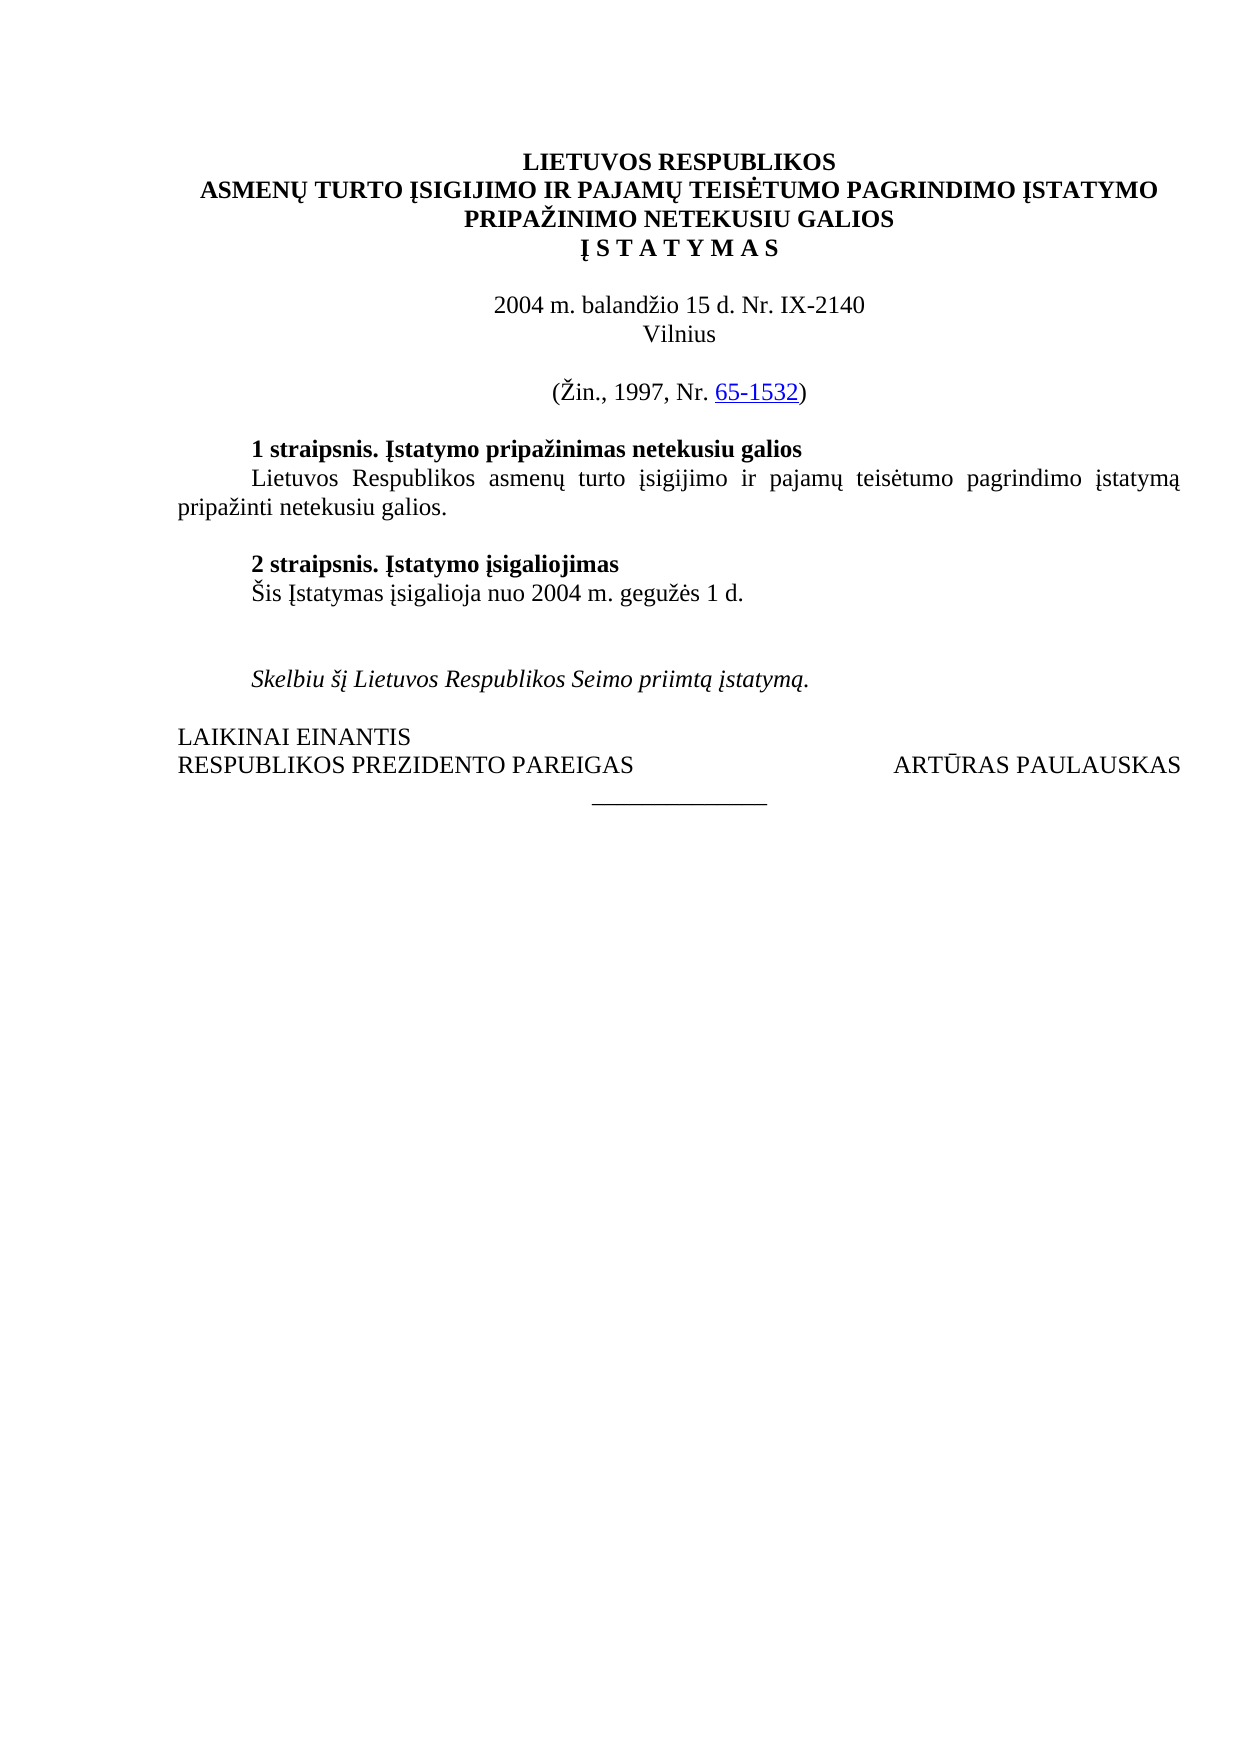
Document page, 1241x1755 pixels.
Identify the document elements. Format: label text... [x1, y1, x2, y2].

text Į S T A T Y M A S [177, 233, 1181, 262]
text Vilnius [177, 319, 1181, 348]
text 2 straipsnis. Įstatymo įsigaliojimas [177, 549, 1181, 578]
text 1 straipsnis. Įstatymo pripažinimas netekusiu galios [177, 434, 1181, 463]
text ______________ [177, 779, 1181, 808]
text LAIKINAI EINANTIS [177, 722, 1181, 751]
text Skelbiu šį Lietuvos Respublikos Seimo priimtą įstatymą. [177, 664, 1181, 693]
text LIETUVOS RESPUBLIKOS [177, 147, 1181, 176]
text Lietuvos Respublikos asmenų turto įsigijimo ir pajamų teisėtumo pagrindimo įstatymą pripažinti netekusiu galios. [177, 463, 1181, 521]
text 2004 m. balandžio 15 d. Nr. IX-2140 [177, 291, 1181, 319]
text Šis Įstatymas įsigalioja nuo 2004 m. gegužės 1 d. [177, 578, 1181, 607]
text (Žin., 1997, Nr. 65-1532) [177, 377, 1181, 406]
text RESPUBLIKOS PREZIDENTO PAREIGAS ARTŪRAS PAULAUSKAS [177, 751, 1181, 779]
text ASMENŲ TURTO ĮSIGIJIMO IR PAJAMŲ TEISĖTUMO PAGRINDIMO ĮSTATYMO PRIPAŽINIMO NETEKUSIU GALIOS [177, 176, 1181, 233]
